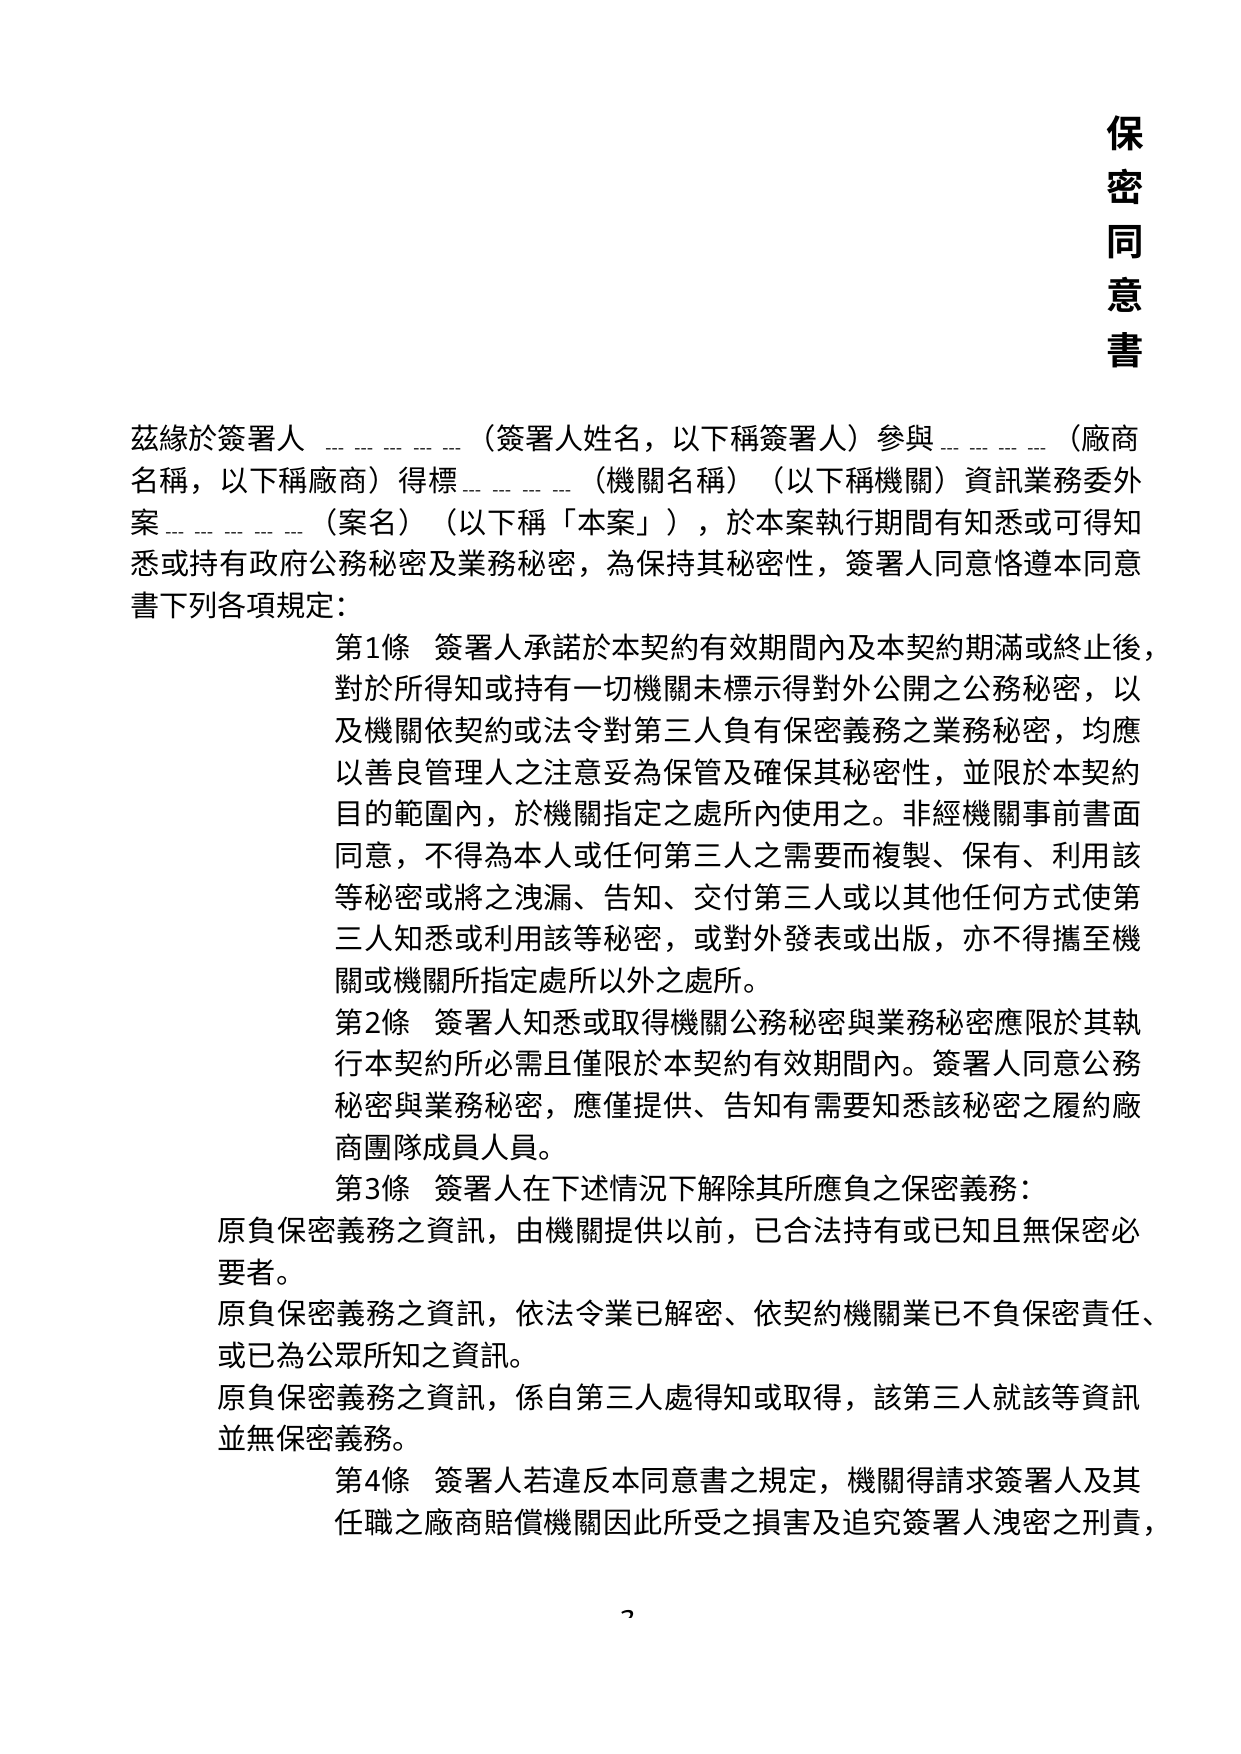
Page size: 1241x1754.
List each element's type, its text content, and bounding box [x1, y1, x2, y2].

subtitle 保密同意書 [1106, 103, 1110, 416]
text 原負保密義務之資訊，係自第三人處得知或取得，該第三人就該等資訊並無保密義務。 [217, 1375, 1142, 1458]
list 簽署人承諾於本契約有效期間內及本契約期滿或終止後，對於所得知或持有一切機關未標示得對外公開之公務秘密，以及機關依契約或法令對第三人負有保密義務之業務秘密，均應以善良管理人之注意妥為保管及確保其秘密性，並限於本契約目的範圍內，於機關指定之處所內使用之。非經機關事前書面同意，不得為本人或任何第三人之需要而複製、保有、利用該等秘密或將之洩漏、告知、交付第三人或以其他任何方式使第三人知悉或利用該等秘密，或對外發表或出版，亦不得攜至機關或機關所指定處所以外之處所。 [334, 625, 1142, 1000]
text 原負保密義務之資訊，依法令業已解密、依契約機關業已不負保密責任、或已為公眾所知之資訊。 [217, 1291, 1142, 1375]
text 原負保密義務之資訊，由機關提供以前，已合法持有或已知且無保密必要者。 [217, 1208, 1142, 1291]
text 茲緣於簽署人 ﹍﹍﹍﹍﹍（簽署人姓名，以下稱簽署人）參與﹍﹍﹍﹍（廠商名稱，以下稱廠商）得標﹍﹍﹍﹍（機關名稱）（以下稱機關）資訊業務委外案﹍﹍﹍﹍﹍（案名）（以下稱「本案」），於本案執行期間有知悉或可得知悉或持有政府公務秘密及業務秘密，為保持其秘密性，簽署人同意恪遵本同意書下列各項規定： [130, 416, 1142, 625]
list 簽署人知悉或取得機關公務秘密與業務秘密應限於其執行本契約所必需且僅限於本契約有效期間內。簽署人同意公務秘密與業務秘密，應僅提供、告知有需要知悉該秘密之履約廠商團隊成員人員。 [334, 1000, 1142, 1166]
list 簽署人若違反本同意書之規定，機關得請求簽署人及其任職之廠商賠償機關因此所受之損害及追究簽署人洩密之刑責，如因而致第三人受有損害者，簽署人及其任職之廠商亦應負賠償責任。 [334, 1458, 1142, 1541]
list 簽署人在下述情況下解除其所應負之保密義務： [334, 1166, 1142, 1208]
